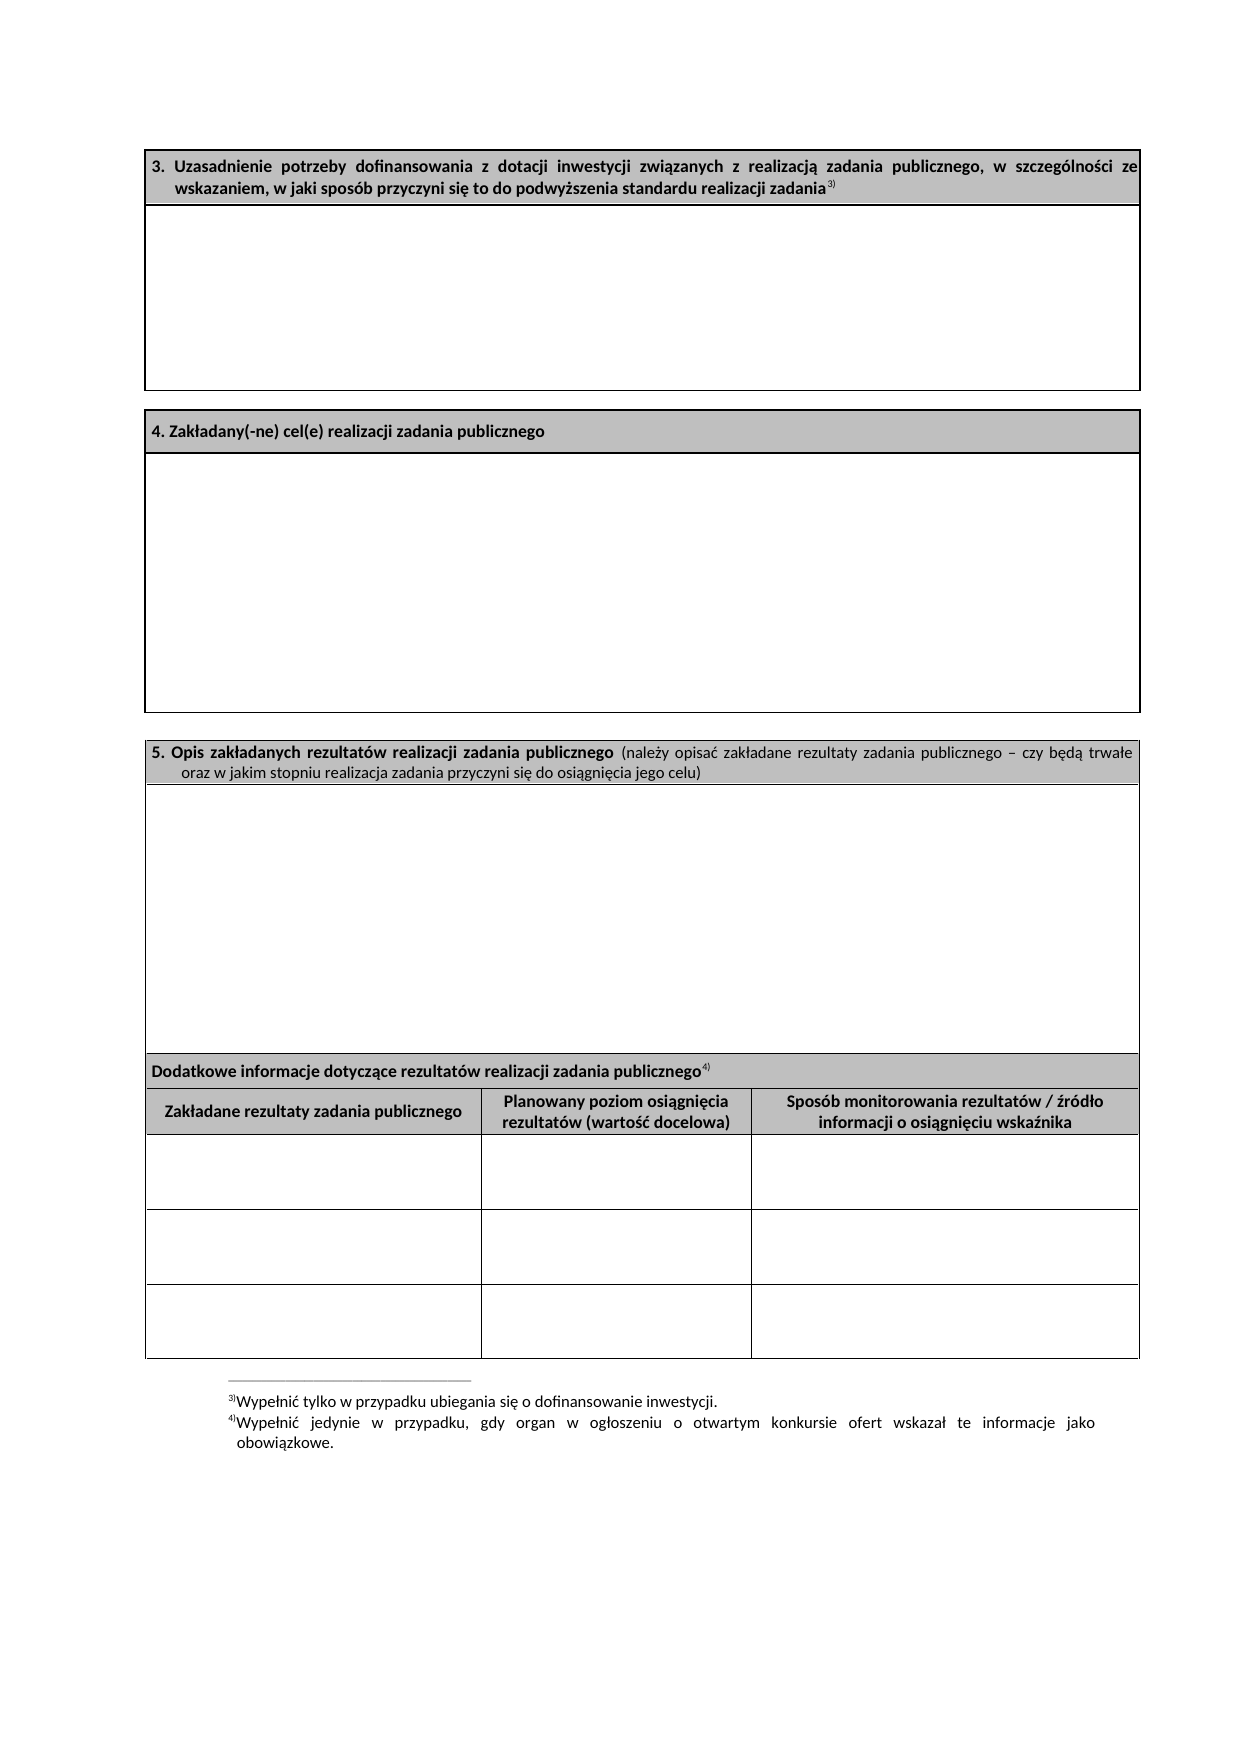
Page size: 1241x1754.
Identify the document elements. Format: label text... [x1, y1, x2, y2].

table_cell [482, 1285, 751, 1358]
table_cell Zakładane rezultaty zadania publicznego [146, 1089, 481, 1134]
table_cell [752, 1284, 1139, 1358]
table_cell [146, 206, 1139, 389]
table_cell ___________________________________________________ 3)Wypełnić tylko w przypadku ubiegania się o dofinansowanie inwestycji. 4)Wypełnić jedynie w przypadku, gdy organ w ogłoszeniu o otwartym konkursie ofert wskazał te informacje jako obowiązkowe. [145, 1358, 1139, 1453]
table_cell [482, 1135, 751, 1208]
table_cell 4. Zakładany(-ne) cel(e) realizacji zadania publicznego [146, 411, 1139, 452]
table_cell [146, 454, 1139, 712]
table_cell Sposób monitorowania rezultatów / źródło informacji o osiągnięciu wskaźnika [752, 1088, 1139, 1134]
table_cell [146, 784, 1139, 1053]
table_cell [752, 1134, 1139, 1208]
table_cell [145, 713, 1139, 739]
table_cell [482, 1210, 751, 1283]
table_cell [752, 1209, 1139, 1283]
table_cell [146, 1285, 481, 1358]
table_cell Dodatkowe informacje dotyczące rezultatów realizacji zadania publicznego4) [146, 1053, 1139, 1088]
table_cell [146, 1135, 481, 1208]
table_cell 5. Opis zakładanych rezultatów realizacji zadania publicznego (należy opisać zakładane rezultaty zadania publicznego ‒ czy będą trwałe oraz w jakim stopniu realizacja zadania przyczyni się do osiągnięcia jego celu) [146, 740, 1139, 783]
table_cell [146, 1210, 481, 1283]
table_header 3. Uzasadnienie potrzeby dofinansowania z dotacji inwestycji związanych z realizacją zadania publicznego, w szczególności ze wskazaniem, w jaki sposób przyczyni się to do podwyższenia standardu realizacji zadania3) [146, 151, 1139, 203]
table_cell [145, 391, 1139, 409]
table_cell Planowany poziom osiągnięcia rezultatów (wartość docelowa) [482, 1089, 751, 1134]
